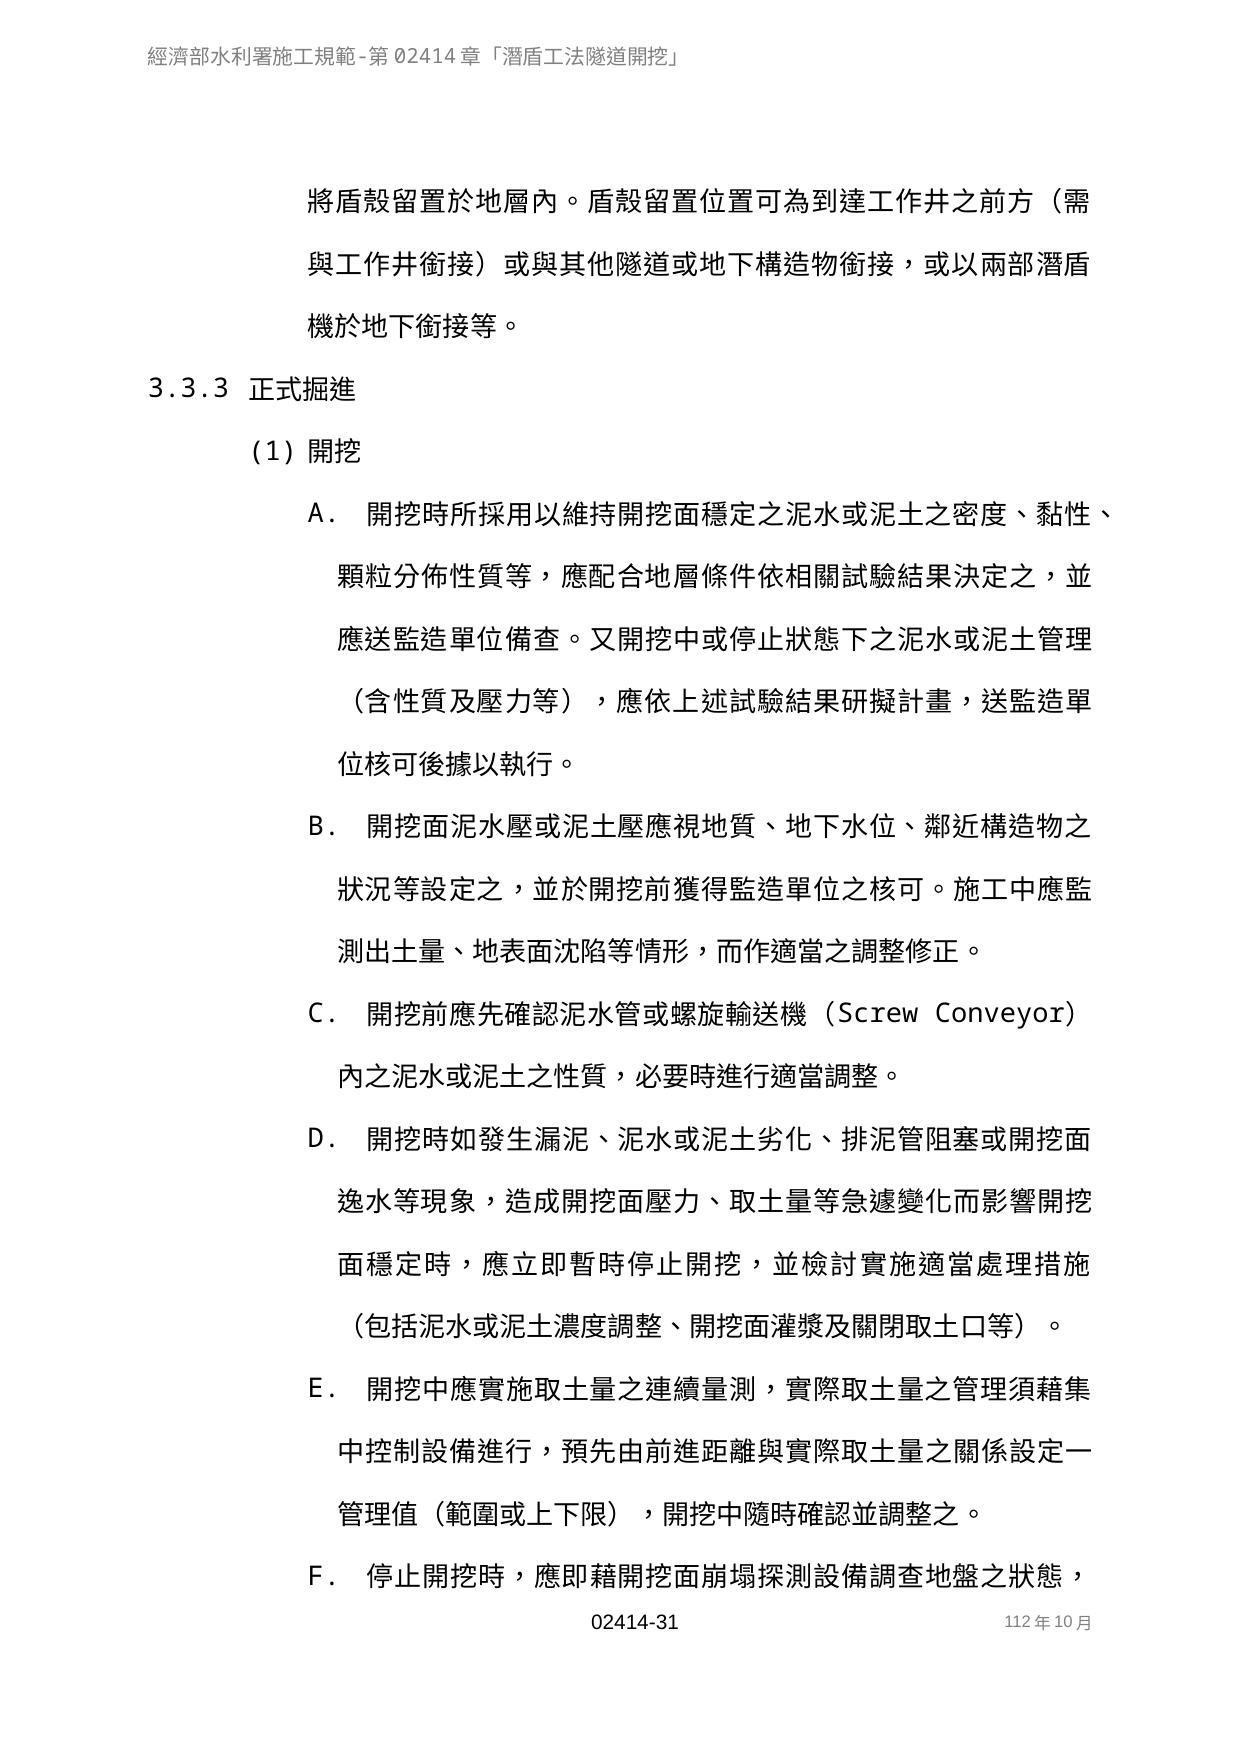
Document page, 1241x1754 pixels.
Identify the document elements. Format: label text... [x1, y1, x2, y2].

text C. 開挖前應先確認泥水管或螺旋輸送機（Screw Conveyor）內之泥水或泥土之性質，必要時進行適當調整。 [307, 971, 1092, 1096]
text (1) 開挖 [248, 408, 1092, 471]
text A. 開挖時所採用以維持開挖面穩定之泥水或泥土之密度、黏性、顆粒分佈性質等，應配合地層條件依相關試驗結果決定之，並應送監造單位備查。又開挖中或停止狀態下之泥水或泥土管理（含性質及壓力等），應依上述試驗結果研擬計畫，送監造單位核可後據以執行。 [307, 471, 1092, 783]
text B. 開挖面泥水壓或泥土壓應視地質、地下水位、鄰近構造物之狀況等設定之，並於開挖前獲得監造單位之核可。施工中應監測出土量、地表面沈陷等情形，而作適當之調整修正。 [307, 783, 1092, 971]
text 3.3.3 正式掘進 [148, 346, 1092, 408]
text D. 開挖時如發生漏泥、泥水或泥土劣化、排泥管阻塞或開挖面逸水等現象，造成開挖面壓力、取土量等急遽變化而影響開挖面穩定時，應立即暫時停止開挖，並檢討實施適當處理措施（包括泥水或泥土濃度調整、開挖面灌漿及關閉取土口等）。 [307, 1096, 1092, 1346]
text F. 停止開挖時，應即藉開挖面崩塌探測設備調查地盤之狀態， [307, 1533, 1092, 1596]
text 將盾殼留置於地層內。盾殼留置位置可為到達工作井之前方（需與工作井銜接）或與其他隧道或地下構造物銜接，或以兩部潛盾機於地下銜接等。 [248, 158, 1092, 346]
text E. 開挖中應實施取土量之連續量測，實際取土量之管理須藉集中控制設備進行，預先由前進距離與實際取土量之關係設定一管理值（範圍或上下限），開挖中隨時確認並調整之。 [307, 1346, 1092, 1533]
